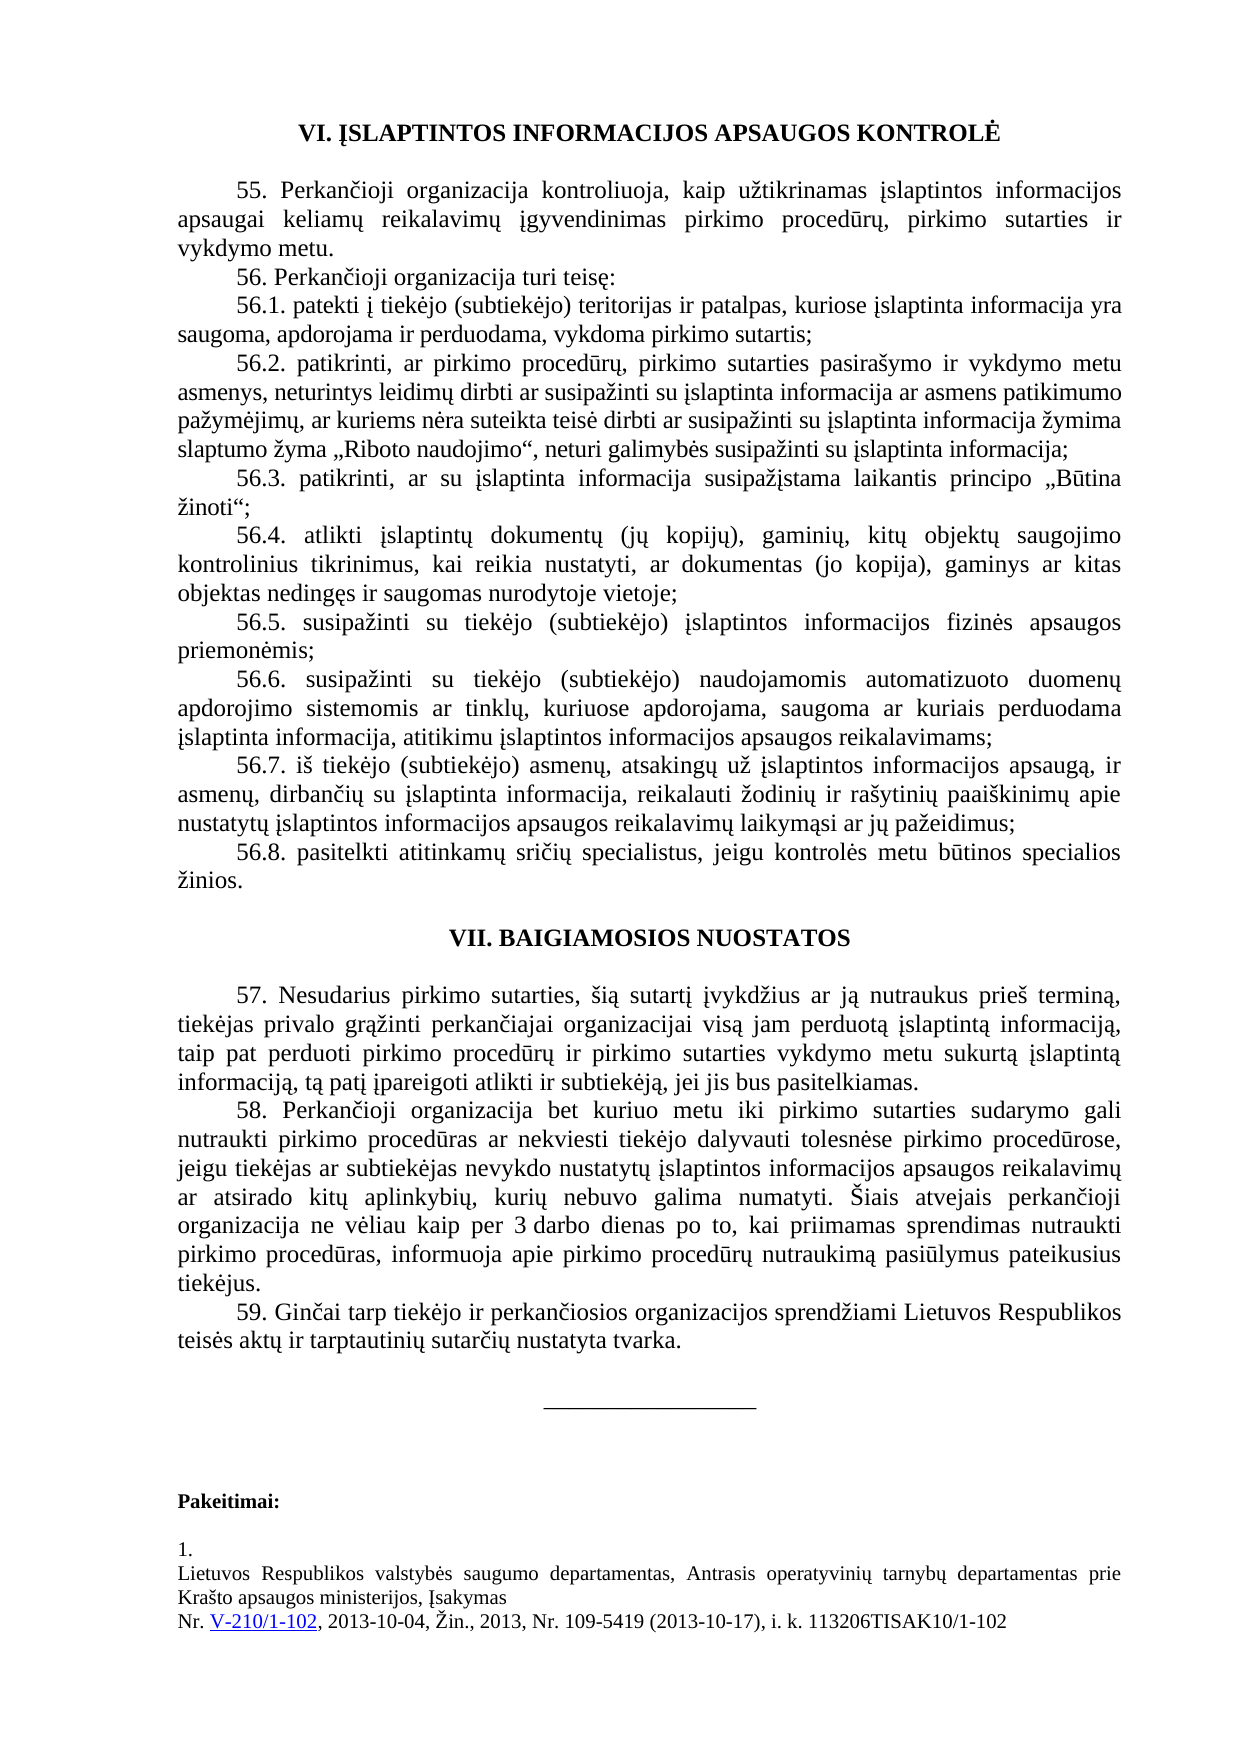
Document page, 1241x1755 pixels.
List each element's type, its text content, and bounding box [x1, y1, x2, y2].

text 55. Perkančioji organizacija kontroliuoja, kaip užtikrinamas įslaptintos informacijos apsaugai keliamų reikalavimų įgyvendinimas pirkimo procedūrų, pirkimo sutarties ir vykdymo metu. [177, 176, 1122, 262]
text VII. BAIGIAMOSIOS NUOSTATOS [177, 923, 1122, 952]
text 1. [177, 1537, 1122, 1561]
text 58. Perkančioji organizacija bet kuriuo metu iki pirkimo sutarties sudarymo gali nutraukti pirkimo procedūras ar nekviesti tiekėjo dalyvauti tolesnėse pirkimo procedūrose, jeigu tiekėjas ar subtiekėjas nevykdo nustatytų įslaptintos informacijos apsaugos reikalavimų ar atsirado kitų aplinkybių, kurių nebuvo galima numatyti. Šiais atvejais perkančioji organizacija ne vėliau kaip per 3 darbo dienas po to, kai priimamas sprendimas nutraukti pirkimo procedūras, informuoja apie pirkimo procedūrų nutraukimą pasiūlymus pateikusius tiekėjus. [177, 1096, 1122, 1297]
text VI. ĮSLAPTINTOS INFORMACIJOS APSAUGOS KONTROLĖ [177, 118, 1122, 147]
text 57. Nesudarius pirkimo sutarties, šią sutartį įvykdžius ar ją nutraukus prieš terminą, tiekėjas privalo grąžinti perkančiajai organizacijai visą jam perduotą įslaptintą informaciją, taip pat perduoti pirkimo procedūrų ir pirkimo sutarties vykdymo metu sukurtą įslaptintą informaciją, tą patį įpareigoti atlikti ir subtiekėją, jei jis bus pasitelkiamas. [177, 981, 1122, 1096]
text 56.1. patekti į tiekėjo (subtiekėjo) teritorijas ir patalpas, kuriose įslaptinta informacija yra saugoma, apdorojama ir perduodama, vykdoma pirkimo sutartis; [177, 291, 1122, 348]
text Pakeitimai: [177, 1489, 1122, 1513]
text _________________ [177, 1383, 1122, 1412]
text 56.2. patikrinti, ar pirkimo procedūrų, pirkimo sutarties pasirašymo ir vykdymo metu asmenys, neturintys leidimų dirbti ar susipažinti su įslaptinta informacija ar asmens patikimumo pažymėjimų, ar kuriems nėra suteikta teisė dirbti ar susipažinti su įslaptinta informacija žymima slaptumo žyma „Riboto naudojimo“, neturi galimybės susipažinti su įslaptinta informacija; [177, 348, 1122, 463]
text 56.7. iš tiekėjo (subtiekėjo) asmenų, atsakingų už įslaptintos informacijos apsaugą, ir asmenų, dirbančių su įslaptinta informacija, reikalauti žodinių ir rašytinių paaiškinimų apie nustatytų įslaptintos informacijos apsaugos reikalavimų laikymąsi ar jų pažeidimus; [177, 751, 1122, 837]
text Lietuvos Respublikos valstybės saugumo departamentas, Antrasis operatyvinių tarnybų departamentas prie Krašto apsaugos ministerijos, Įsakymas [177, 1561, 1122, 1609]
text 56.8. pasitelkti atitinkamų sričių specialistus, jeigu kontrolės metu būtinos specialios žinios. [177, 837, 1122, 894]
text 56.4. atlikti įslaptintų dokumentų (jų kopijų), gaminių, kitų objektų saugojimo kontrolinius tikrinimus, kai reikia nustatyti, ar dokumentas (jo kopija), gaminys ar kitas objektas nedingęs ir saugomas nurodytoje vietoje; [177, 521, 1122, 607]
text Nr. V-210/1-102, 2013-10-04, Žin., 2013, Nr. 109-5419 (2013-10-17), i. k. 113206TISAK10/1-102 [177, 1609, 1122, 1633]
text 56.5. susipažinti su tiekėjo (subtiekėjo) įslaptintos informacijos fizinės apsaugos priemonėmis; [177, 607, 1122, 664]
text 56.3. patikrinti, ar su įslaptinta informacija susipažįstama laikantis principo „Būtina žinoti“; [177, 463, 1122, 521]
text 59. Ginčai tarp tiekėjo ir perkančiosios organizacijos sprendžiami Lietuvos Respublikos teisės aktų ir tarptautinių sutarčių nustatyta tvarka. [177, 1297, 1122, 1354]
text 56.6. susipažinti su tiekėjo (subtiekėjo) naudojamomis automatizuoto duomenų apdorojimo sistemomis ar tinklų, kuriuose apdorojama, saugoma ar kuriais perduodama įslaptinta informacija, atitikimu įslaptintos informacijos apsaugos reikalavimams; [177, 664, 1122, 751]
text 56. Perkančioji organizacija turi teisę: [177, 262, 1122, 291]
